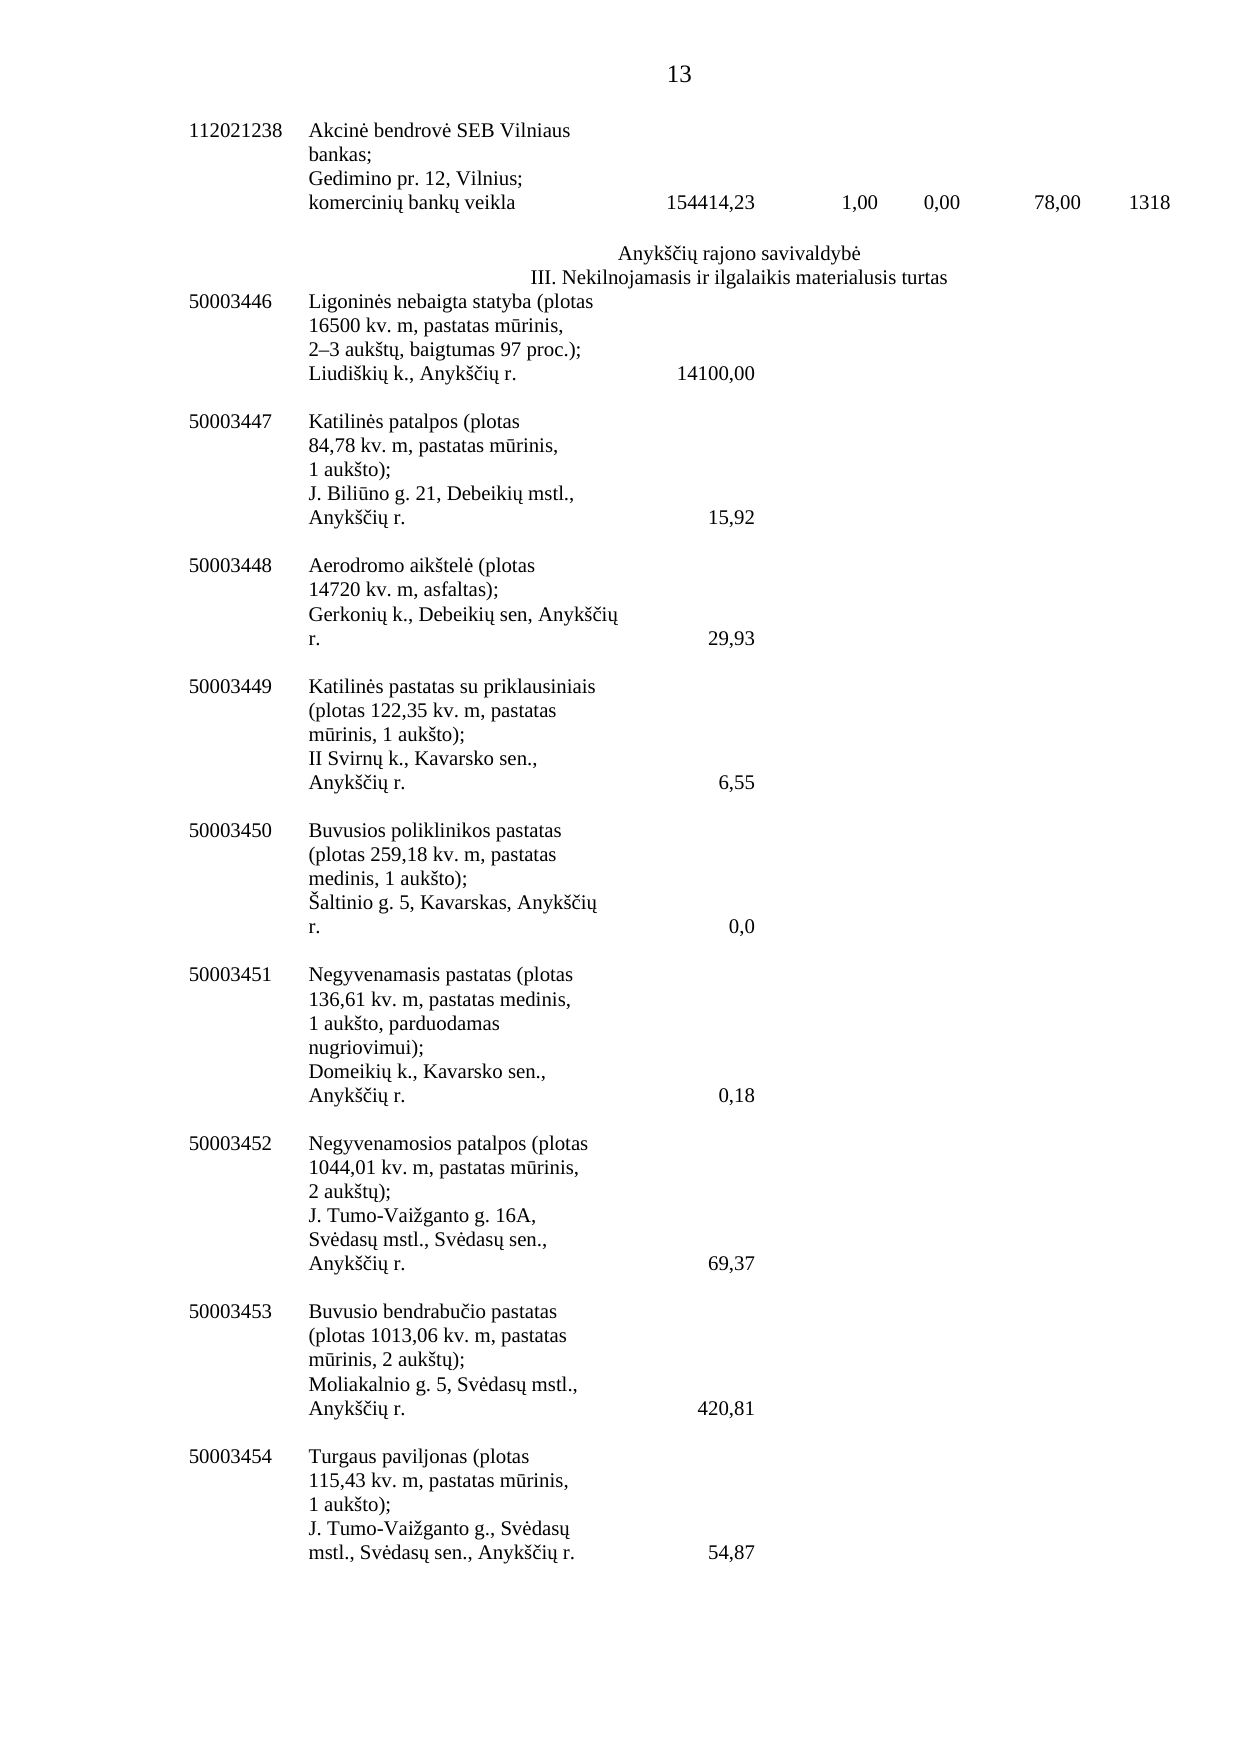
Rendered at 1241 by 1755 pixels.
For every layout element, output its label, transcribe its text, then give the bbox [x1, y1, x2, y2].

table_cell 15,92 [622, 409, 766, 529]
table_cell 29,93 [644, 553, 766, 649]
table_cell 0,00 [889, 118, 971, 214]
table_cell [889, 409, 971, 529]
table_cell 154414,23 [622, 118, 766, 214]
table_cell 78,00 [971, 118, 1092, 214]
table_cell [971, 1299, 1092, 1419]
table_cell [1092, 409, 1181, 529]
table_cell [971, 1131, 1092, 1275]
table_cell [1092, 1444, 1181, 1564]
table_cell 50003454 [177, 1444, 297, 1564]
table_cell [177, 214, 1181, 238]
table_cell 6,55 [622, 674, 766, 794]
table_cell [971, 409, 1092, 529]
table_cell [177, 1275, 1181, 1299]
table_cell [766, 818, 889, 938]
table_cell 69,37 [622, 1131, 766, 1275]
table_cell Aerodromo aikštelė (plotas 14720 kv. m, asfaltas); Gerkonių k., Debeikių sen, Anykščių r. [297, 553, 644, 649]
table_cell [1092, 674, 1181, 794]
table_cell [1092, 1131, 1181, 1275]
table_cell [971, 553, 1092, 649]
table_cell Buvusios poliklinikos pastatas (plotas 259,18 kv. m, pastatas medinis, 1 aukšto); Šaltinio g. 5, Kavarskas, Anykščių r. [297, 818, 622, 938]
table_cell [971, 289, 1092, 385]
table_cell [766, 289, 889, 385]
table_cell Ligoninės nebaigta statyba (plotas 16500 kv. m, pastatas mūrinis, 2–3 aukštų, baigtumas 97 proc.); Liudiškių k., Anykščių r. [297, 289, 622, 385]
table_cell 50003449 [177, 674, 297, 794]
table_cell [766, 674, 889, 794]
table_cell Anykščių rajono savivaldybė [297, 241, 1181, 264]
table_cell Katilinės pastatas su priklausiniais (plotas 122,35 kv. m, pastatas mūrinis, 1 aukšto); II Svirnų k., Kavarsko sen., Anykščių r. [297, 674, 622, 794]
table_cell Negyvenamosios patalpos (plotas 1044,01 kv. m, pastatas mūrinis, 2 aukštų); J. Tumo-Vaižganto g. 16A, Svėdasų mstl., Svėdasų sen., Anykščių r. [297, 1131, 622, 1275]
table_cell [1092, 1299, 1181, 1419]
table_cell [889, 1299, 971, 1419]
table_cell [766, 409, 889, 529]
table_cell [889, 1444, 971, 1564]
table_cell [971, 1444, 1092, 1564]
table_cell [889, 818, 971, 938]
table_cell 50003450 [177, 818, 297, 938]
table_cell [177, 938, 1181, 962]
table_cell [177, 1564, 1181, 1588]
table_cell [766, 963, 889, 1107]
table_cell [889, 963, 971, 1107]
table_cell Turgaus paviljonas (plotas 115,43 kv. m, pastatas mūrinis, 1 aukšto); J. Tumo-Vaižganto g., Svėdasų mstl., Svėdasų sen., Anykščių r. [297, 1444, 622, 1564]
table_cell 50003452 [177, 1131, 297, 1275]
table_cell 50003447 [177, 409, 297, 529]
table_cell Akcinė bendrovė SEB Vilniaus bankas; Gedimino pr. 12, Vilnius; komercinių bankų veikla [297, 118, 622, 214]
table_cell [766, 1131, 889, 1275]
table_cell [177, 1107, 1181, 1131]
table_cell [177, 265, 297, 289]
table_cell [889, 553, 971, 649]
table_cell [177, 241, 297, 264]
table_cell 50003453 [177, 1299, 297, 1419]
table_cell [177, 385, 1181, 409]
table_cell [971, 963, 1092, 1107]
table_cell III. Nekilnojamasis ir ilgalaikis materialusis turtas [297, 265, 1181, 289]
table_cell [889, 289, 971, 385]
table_cell [1092, 289, 1181, 385]
table_cell 420,81 [622, 1299, 766, 1419]
table_cell [766, 553, 889, 649]
table_cell [889, 674, 971, 794]
table_cell 0,0 [622, 818, 766, 938]
table_cell Buvusio bendrabučio pastatas (plotas 1013,06 kv. m, pastatas mūrinis, 2 aukštų); Moliakalnio g. 5, Svėdasų mstl., Anykščių r. [297, 1299, 622, 1419]
table_cell 50003448 [177, 553, 297, 649]
table_cell 50003451 [177, 963, 297, 1107]
table_cell [177, 650, 1181, 674]
table_cell [1092, 963, 1181, 1107]
table_cell 54,87 [622, 1444, 766, 1564]
table_cell 50003446 [177, 289, 297, 385]
table_cell 1,00 [766, 118, 889, 214]
table_cell [766, 1299, 889, 1419]
table_cell [971, 674, 1092, 794]
table_cell [177, 794, 1181, 818]
table_cell 112021238 [177, 118, 297, 214]
table_cell 14100,00 [622, 289, 766, 385]
table_cell [1092, 553, 1181, 649]
table_cell [177, 529, 1181, 553]
table_cell [971, 818, 1092, 938]
table_cell [177, 1420, 1181, 1444]
table_cell Katilinės patalpos (plotas 84,78 kv. m, pastatas mūrinis, 1 aukšto); J. Biliūno g. 21, Debeikių mstl., Anykščių r. [297, 409, 622, 529]
table_cell 1318 [1092, 118, 1181, 214]
table_cell [889, 1131, 971, 1275]
table_cell [1092, 818, 1181, 938]
table_cell Negyvenamasis pastatas (plotas 136,61 kv. m, pastatas medinis, 1 aukšto, parduodamas nugriovimui); Domeikių k., Kavarsko sen., Anykščių r. [297, 963, 622, 1107]
table_cell 0,18 [622, 963, 766, 1107]
table_cell [766, 1444, 889, 1564]
